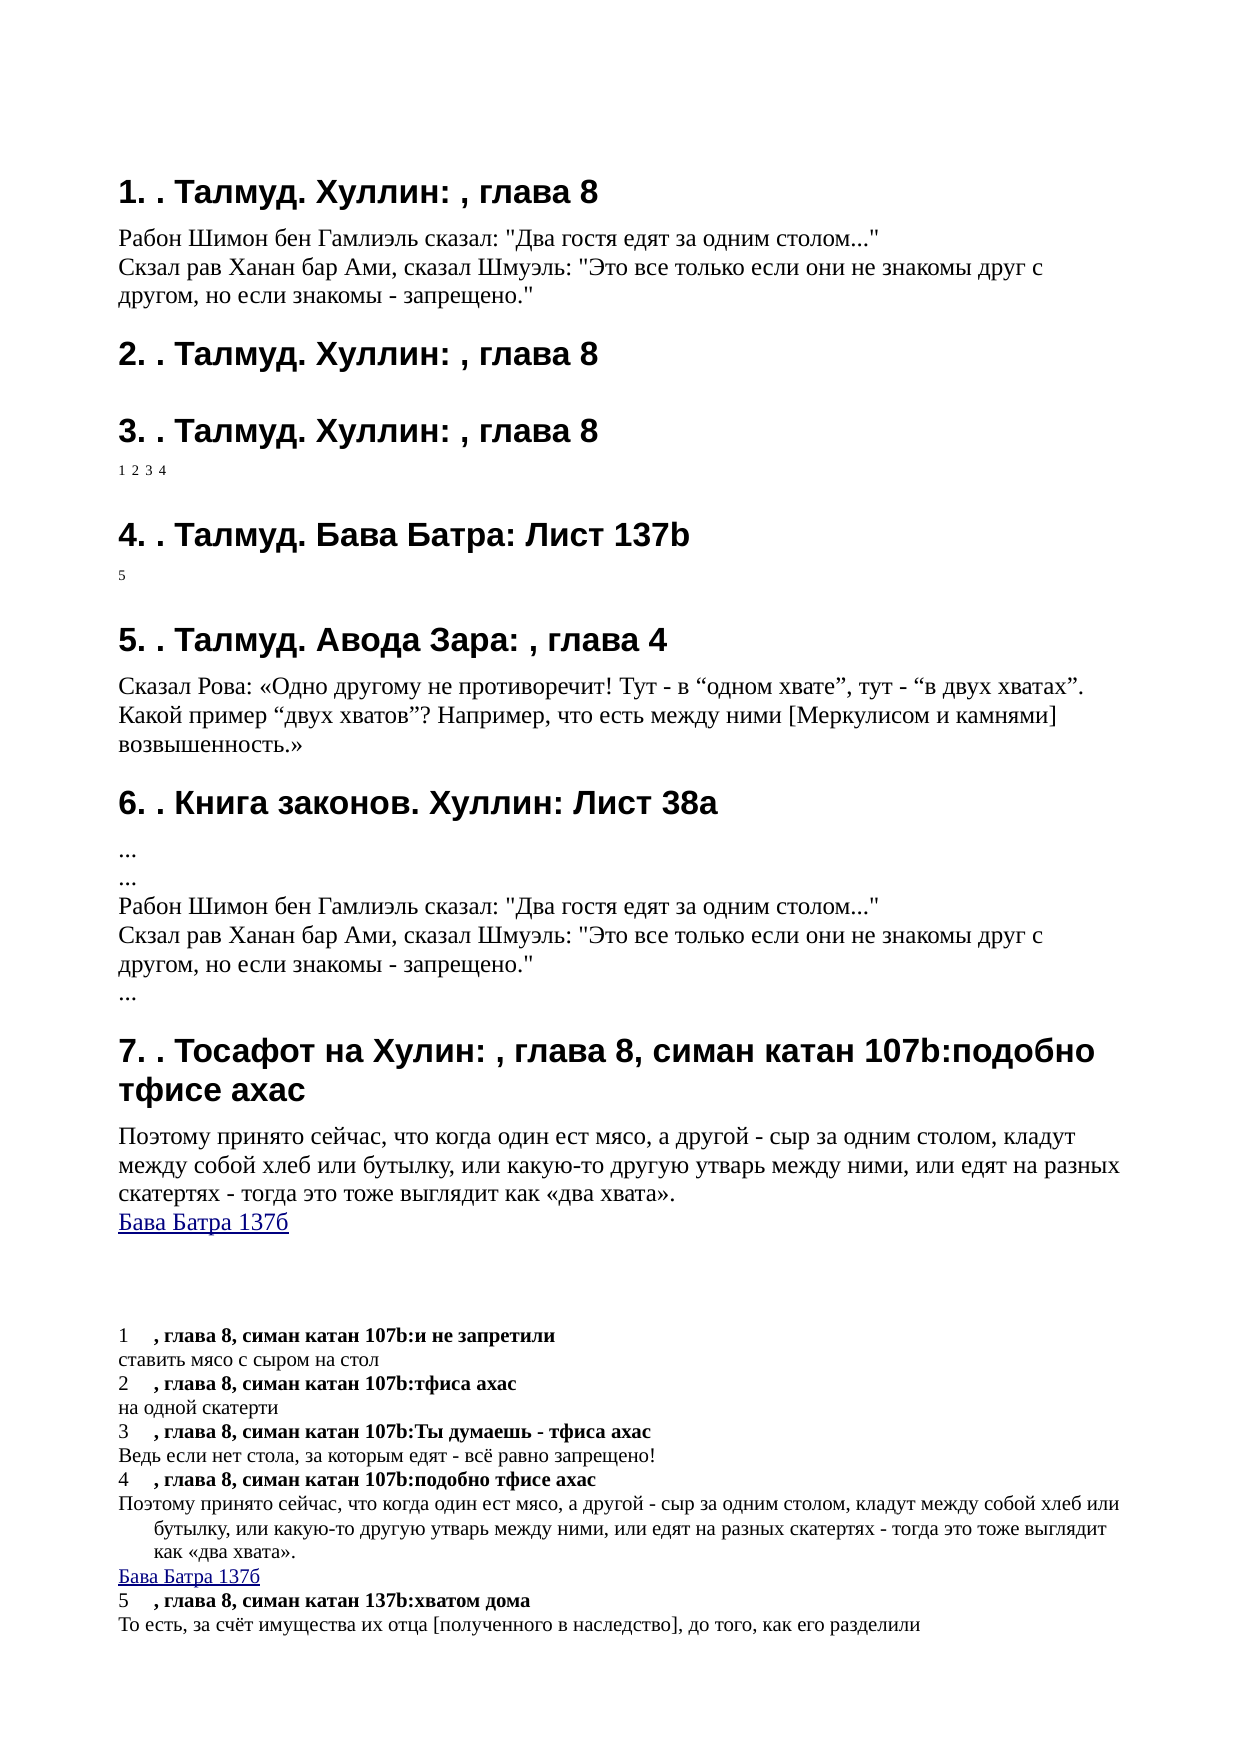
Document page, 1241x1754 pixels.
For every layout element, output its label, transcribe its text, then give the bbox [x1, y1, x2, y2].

text Поэтому принято сейчас, что когда один ест мясо, а другой - сыр за одним столом, кладут между собой хлеб или бутылку, или какую-то другую утварь между ними, или едят на разных скатертях - тогда это тоже выглядит как «два хвата». [118, 1521, 1122, 1607]
text То есть, за счёт имущества их отца [полученного в наследство], до того, как его разделили [118, 1309, 1122, 1338]
text , глава 8, симан катан 107b:подобно тфисе ахас [118, 1497, 1122, 1521]
text Скзал рав Ханан бар Ами, сказал Шмуэль: "Это все только если они не знакомы друг с другом, но если знакомы - запрещено." [118, 636, 1122, 693]
text , глава 8, симан катан 107b:тфиса ахас [118, 1391, 1122, 1415]
text Бава Батра 137б [118, 1607, 1122, 1636]
text Поэтому принято сейчас, что когда один ест мясо, а другой - сыр за одним столом, кладут между собой хлеб или бутылку, или какую-то другую утварь между ними, или едят на разных скатертях - тогда это тоже выглядит как «два хвата». [118, 751, 1122, 837]
text Рабон Шимон бен Гамлиэль сказал: "Два гостя едят за одним столом..." [118, 607, 1122, 636]
text Рабон Шимон бен Гамлиэль сказал: "Два гостя едят за одним столом..." [118, 176, 1122, 204]
text , глава 8, симан катан 107b:Ты думаешь - тфиса ахас [118, 1093, 1122, 1118]
text Бава Батра 137б [118, 1257, 1122, 1285]
subtitle . Талмуд. Бава Батра: Лист 137b [118, 348, 1122, 377]
subtitle . Тосафот на Хулин: , глава 8, симан катан 107b:подобно тфисе ахас [118, 722, 1122, 751]
text Поэтому принято сейчас, что когда один ест мясо, а другой - сыр за одним столом, кладут между собой хлеб или бутылку, или какую-то другую утварь между ними, или едят на разных скатертях - тогда это тоже выглядит как «два хвата». [118, 1170, 1122, 1257]
text Сказал Рова: «Одно другому не противоречит! Тут - в “одном хвате”, тут - “в двух хватах”. Какой пример “двух хватов”? Например, что есть между ними [Меркулисом и камнями] возвышенность.» [118, 434, 1122, 521]
text на одной скатерти [118, 1065, 1122, 1093]
subtitle . Талмуд. Авода Зара: , глава 4 [118, 406, 1122, 434]
text , глава 8, симан катан 107b:тфиса ахас [118, 1041, 1122, 1065]
text Ведь если нет стола, за которым едят - всё равно запрещено! [118, 1118, 1122, 1146]
text Бава Батра 137б [118, 837, 1122, 866]
text , глава 8, симан катан 107b:подобно тфисе ахас [118, 1146, 1122, 1170]
text ... [118, 578, 1122, 607]
text ... [118, 549, 1122, 578]
text , глава 8, симан катан 107b:и не запретили [118, 1338, 1122, 1362]
text ставить мясо с сыром на стол [118, 1012, 1122, 1041]
subtitle . Талмуд. Хуллин: , глава 8 [118, 262, 1122, 291]
text Скзал рав Ханан бар Ами, сказал Шмуэль: "Это все только если они не знакомы друг с другом, но если знакомы - запрещено." [118, 204, 1122, 262]
text на одной скатерти [118, 1415, 1122, 1444]
text ставить мясо с сыром на стол [118, 1362, 1122, 1391]
text Ведь если нет стола, за которым едят - всё равно запрещено! [118, 1468, 1122, 1497]
text , глава 8, симан катан 137b:хватом дома [118, 1285, 1122, 1309]
text , глава 8, симан катан 107b:Ты думаешь - тфиса ахас [118, 1444, 1122, 1468]
subtitle . Талмуд. Хуллин: , глава 8 [118, 147, 1122, 176]
subtitle . Книга законов. Хуллин: Лист 38a [118, 521, 1122, 549]
text , глава 8, симан катан 107b:и не запретили [118, 988, 1122, 1012]
text ... [118, 693, 1122, 722]
subtitle . Бейт Йосеф на Тур Орах Хаим: симан 173, симан катан 11 [118, 866, 1122, 894]
subtitle . Талмуд. Хуллин: , глава 8 [118, 291, 1122, 319]
text Там: [118, 894, 1122, 923]
